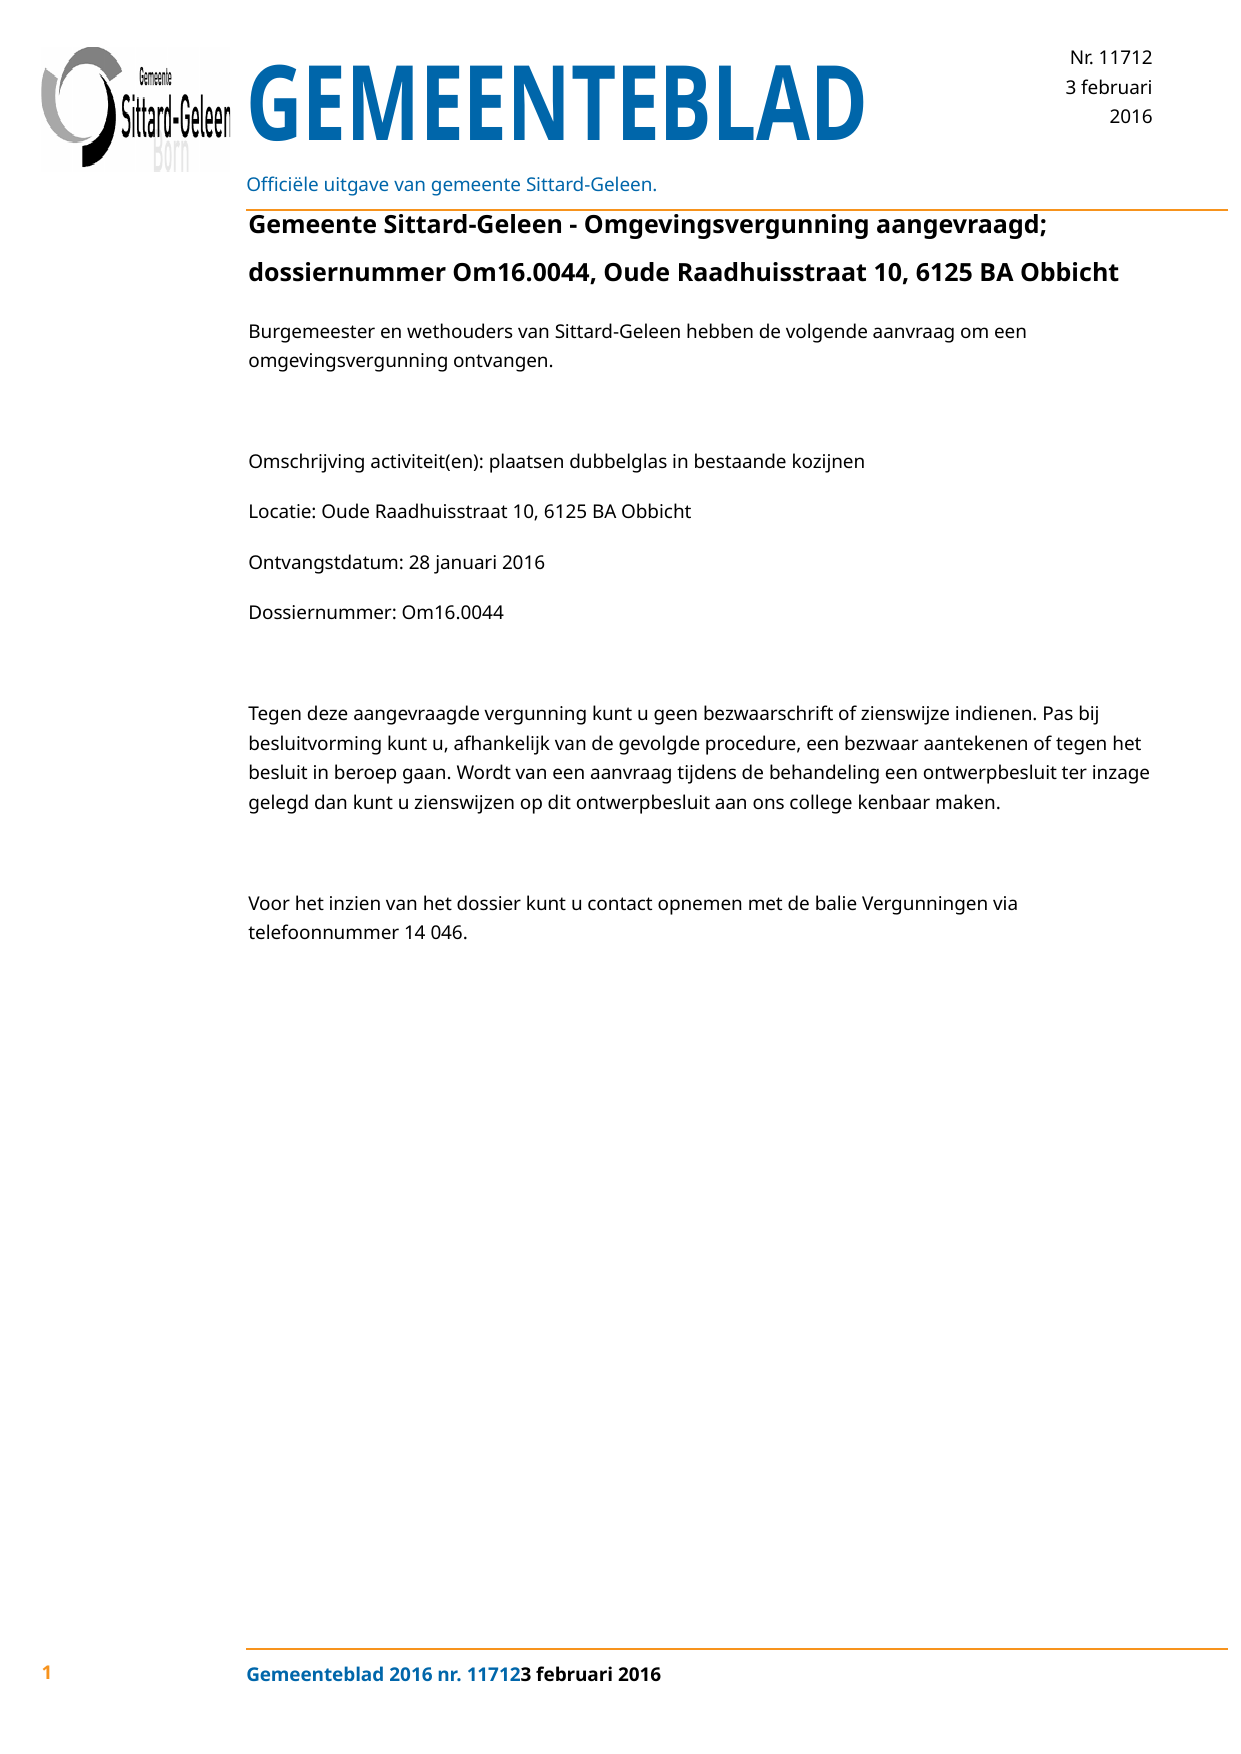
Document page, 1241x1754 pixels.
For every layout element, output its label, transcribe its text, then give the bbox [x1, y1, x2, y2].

text Omschrijving activiteit(en): plaatsen dubbelglas in bestaande kozijnen [248, 448, 1152, 474]
text Gemeente Sittard-Geleen - Omgevingsvergunning aangevraagd; dossiernummer Om16.0044, Oude Raadhuisstraat 10, 6125 BA Obbicht [248, 211, 1152, 288]
text Burgemeester en wethouders van Sittard-Geleen hebben de volgende aanvraag om een omgevingsvergunning ontvangen. [248, 318, 1152, 373]
picture [41, 47, 231, 172]
text Ontvangstdatum: 28 januari 2016 [248, 549, 1152, 575]
text Locatie: Oude Raadhuisstraat 10, 6125 BA Obbicht [248, 499, 1152, 524]
text Dossiernummer: Om16.0044 [248, 599, 1152, 625]
text Voor het inzien van het dossier kunt u contact opnemen met de balie Vergunningen via telefoonnummer 14 046. [248, 890, 1152, 945]
text Tegen deze aangevraagde vergunning kunt u geen bezwaarschrift of zienswijze indienen. Pas bij besluitvorming kunt u, afhankelijk van de gevolgde procedure, een bezwaar aantekenen of tegen het besluit in beroep gaan. Wordt van een aanvraag tijdens de behandeling een ontwerpbesluit ter inzage gelegd dan kunt u zienswijzen op dit ontwerpbesluit aan ons college kenbaar maken. [248, 700, 1152, 815]
